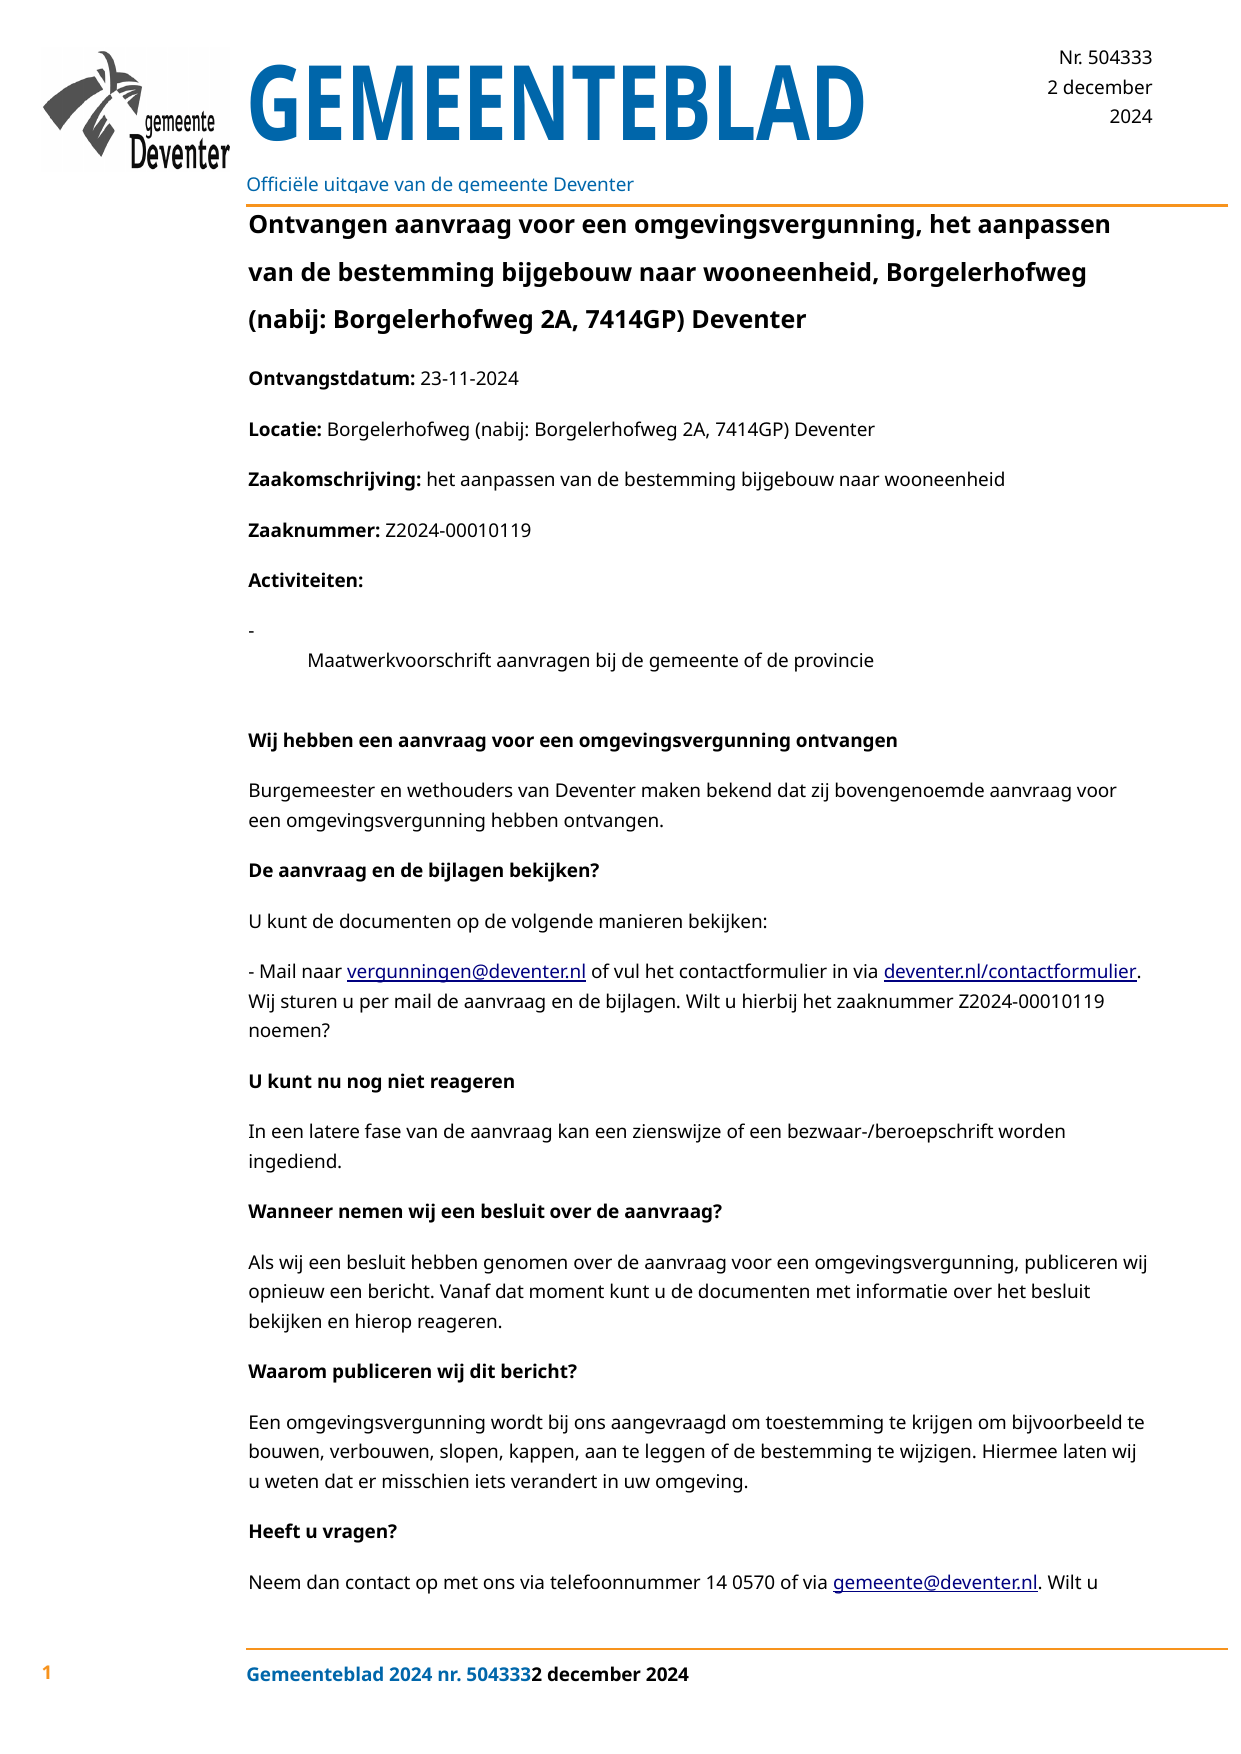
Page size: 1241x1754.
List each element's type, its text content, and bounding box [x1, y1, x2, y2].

list Maatwerkvoorschrift aanvragen bij de gemeente of de provincie [248, 647, 1152, 673]
text Wij hebben een aanvraag voor een omgevingsvergunning ontvangen [248, 727, 1152, 753]
text Heeft u vragen? [248, 1518, 1152, 1544]
text Zaaknummer: Z2024-00010119 [248, 517, 1152, 542]
text Wanneer nemen wij een besluit over de aanvraag? [248, 1198, 1152, 1224]
text De aanvraag en de bijlagen bekijken? [248, 858, 1152, 883]
text Burgemeester en wethouders van Deventer maken bekend dat zij bovengenoemde aanvraag voor een omgevingsvergunning hebben ontvangen. [248, 778, 1152, 833]
text Locatie: Borgelerhofweg (nabij: Borgelerhofweg 2A, 7414GP) Deventer [248, 416, 1152, 442]
text Waarom publiceren wij dit bericht? [248, 1358, 1152, 1384]
text Neem dan contact op met ons via telefoonnummer 14 0570 of via gemeente@deventer.nl. Wilt u [248, 1569, 1152, 1594]
text Zaakomschrijving: het aanpassen van de bestemming bijgebouw naar wooneenheid [248, 466, 1152, 492]
text U kunt nu nog niet reageren [248, 1068, 1152, 1094]
picture [41, 47, 231, 172]
text Ontvangstdatum: 23-11-2024 [248, 366, 1152, 391]
text - Mail naar vergunningen@deventer.nl of vul het contactformulier in via deventer.nl/contactformulier. Wij sturen u per mail de aanvraag en de bijlagen. Wilt u hierbij het zaaknummer Z2024-00010119 noemen? [248, 958, 1152, 1043]
text Ontvangen aanvraag voor een omgevingsvergunning, het aanpassen van de bestemming bijgebouw naar wooneenheid, Borgelerhofweg (nabij: Borgelerhofweg 2A, 7414GP) Deventer [248, 207, 1152, 336]
text U kunt de documenten op de volgende manieren bekijken: [248, 908, 1152, 934]
text In een latere fase van de aanvraag kan een zienswijze of een bezwaar-/beroepschrift worden ingediend. [248, 1118, 1152, 1174]
text Activiteiten: [248, 567, 1152, 593]
text Als wij een besluit hebben genomen over de aanvraag voor een omgevingsvergunning, publiceren wij opnieuw een bericht. Vanaf dat moment kunt u de documenten met informatie over het besluit bekijken en hierop reageren. [248, 1249, 1152, 1334]
text Een omgevingsvergunning wordt bij ons aangevraagd om toestemming te krijgen om bijvoorbeeld te bouwen, verbouwen, slopen, kappen, aan te leggen of de bestemming te wijzigen. Hiermee laten wij u weten dat er misschien iets verandert in uw omgeving. [248, 1409, 1152, 1494]
